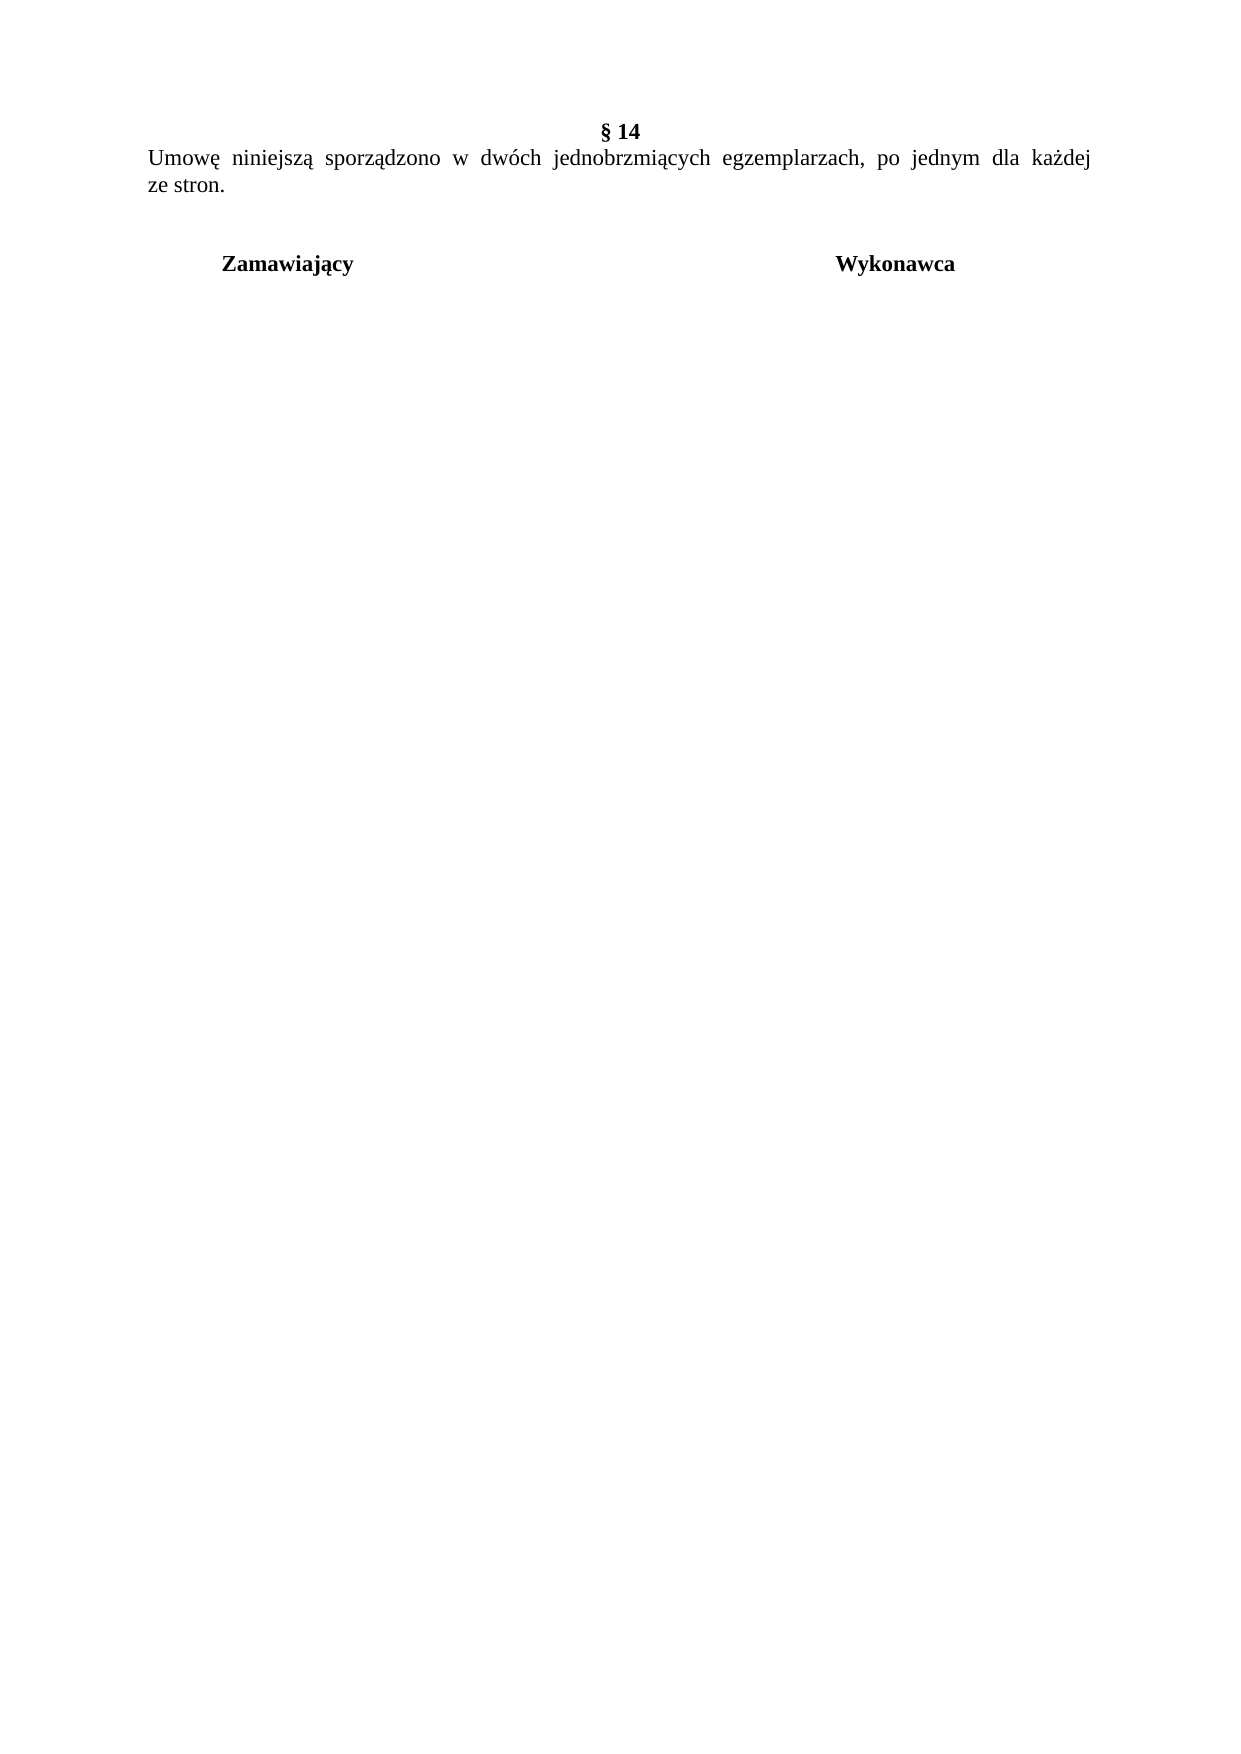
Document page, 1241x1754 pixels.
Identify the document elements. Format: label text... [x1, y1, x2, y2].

text Zamawiający Wykonawca [148, 250, 1092, 276]
text § 14 [148, 118, 1092, 144]
text Umowę niniejszą sporządzono w dwóch jednobrzmiących egzemplarzach, po jednym dla każdej ze stron. [148, 144, 1092, 197]
